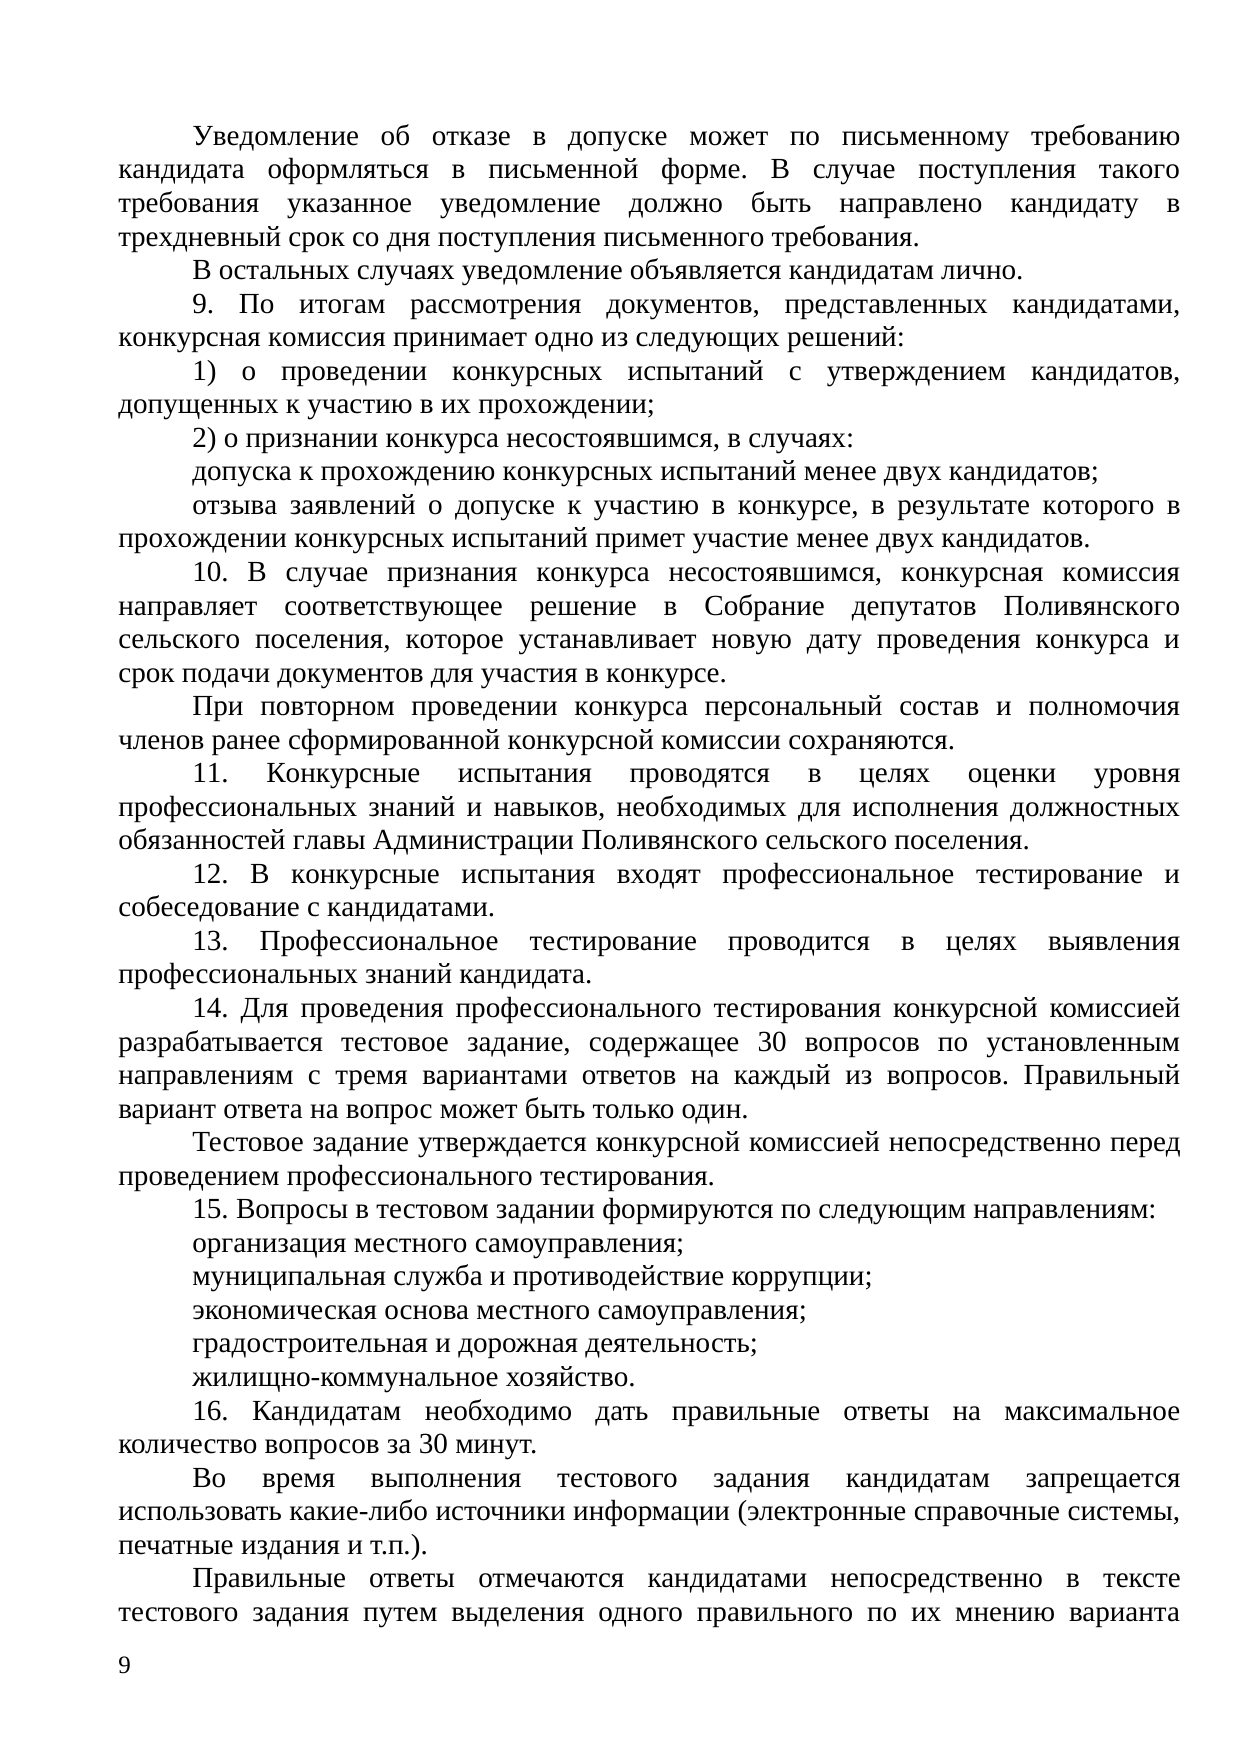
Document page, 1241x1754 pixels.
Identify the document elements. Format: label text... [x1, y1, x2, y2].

text В остальных случаях уведомление объявляется кандидатам лично. [118, 252, 1181, 286]
text 14. Для проведения профессионального тестирования конкурсной комиссией разрабатывается тестовое задание, содержащее 30 вопросов по установленным направлениям с тремя вариантами ответов на каждый из вопросов. Правильный вариант ответа на вопрос может быть только один. [118, 990, 1181, 1124]
text Тестовое задание утверждается конкурсной комиссией непосредственно перед проведением профессионального тестирования. [118, 1124, 1181, 1191]
text 9. По итогам рассмотрения документов, представленных кандидатами, конкурсная комиссия принимает одно из следующих решений: [118, 286, 1181, 353]
text 10. В случае признания конкурса несостоявшимся, конкурсная комиссия направляет соответствующее решение в Собрание депутатов Поливянского сельского поселения, которое устанавливает новую дату проведения конкурса и срок подачи документов для участия в конкурсе. [118, 554, 1181, 688]
text допуска к прохождению конкурсных испытаний менее двух кандидатов; [118, 453, 1181, 487]
text жилищно-коммунальное хозяйство. [118, 1359, 1181, 1393]
text 15. Вопросы в тестовом задании формируются по следующим направлениям: [118, 1191, 1181, 1225]
text муниципальная служба и противодействие коррупции; [118, 1258, 1181, 1292]
text организация местного самоуправления; [118, 1225, 1181, 1258]
text 16. Кандидатам необходимо дать правильные ответы на максимальное количество вопросов за 30 минут. [118, 1393, 1181, 1460]
text 11. Конкурсные испытания проводятся в целях оценки уровня профессиональных знаний и навыков, необходимых для исполнения должностных обязанностей главы Администрации Поливянского сельского поселения. [118, 755, 1181, 856]
text Во время выполнения тестового задания кандидатам запрещается использовать какие-либо источники информации (электронные справочные системы, печатные издания и т.п.). [118, 1460, 1181, 1560]
text 1) о проведении конкурсных испытаний с утверждением кандидатов, допущенных к участию в их прохождении; [118, 353, 1181, 420]
text отзыва заявлений о допуске к участию в конкурсе, в результате которого в прохождении конкурсных испытаний примет участие менее двух кандидатов. [118, 487, 1181, 554]
text градостроительная и дорожная деятельность; [118, 1326, 1181, 1359]
text 2) о признании конкурса несостоявшимся, в случаях: [118, 420, 1181, 453]
text Правильные ответы отмечаются кандидатами непосредственно в тексте тестового задания путем выделения одного правильного по их мнению варианта [118, 1560, 1181, 1627]
text При повторном проведении конкурса персональный состав и полномочия членов ранее сформированной конкурсной комиссии сохраняются. [118, 688, 1181, 755]
text 12. В конкурсные испытания входят профессиональное тестирование и собеседование с кандидатами. [118, 856, 1181, 923]
text Уведомление об отказе в допуске может по письменному требованию кандидата оформляться в письменной форме. В случае поступления такого требования указанное уведомление должно быть направлено кандидату в трехдневный срок со дня поступления письменного требования. [118, 118, 1181, 252]
text экономическая основа местного самоуправления; [118, 1292, 1181, 1326]
text 13. Профессиональное тестирование проводится в целях выявления профессиональных знаний кандидата. [118, 923, 1181, 990]
